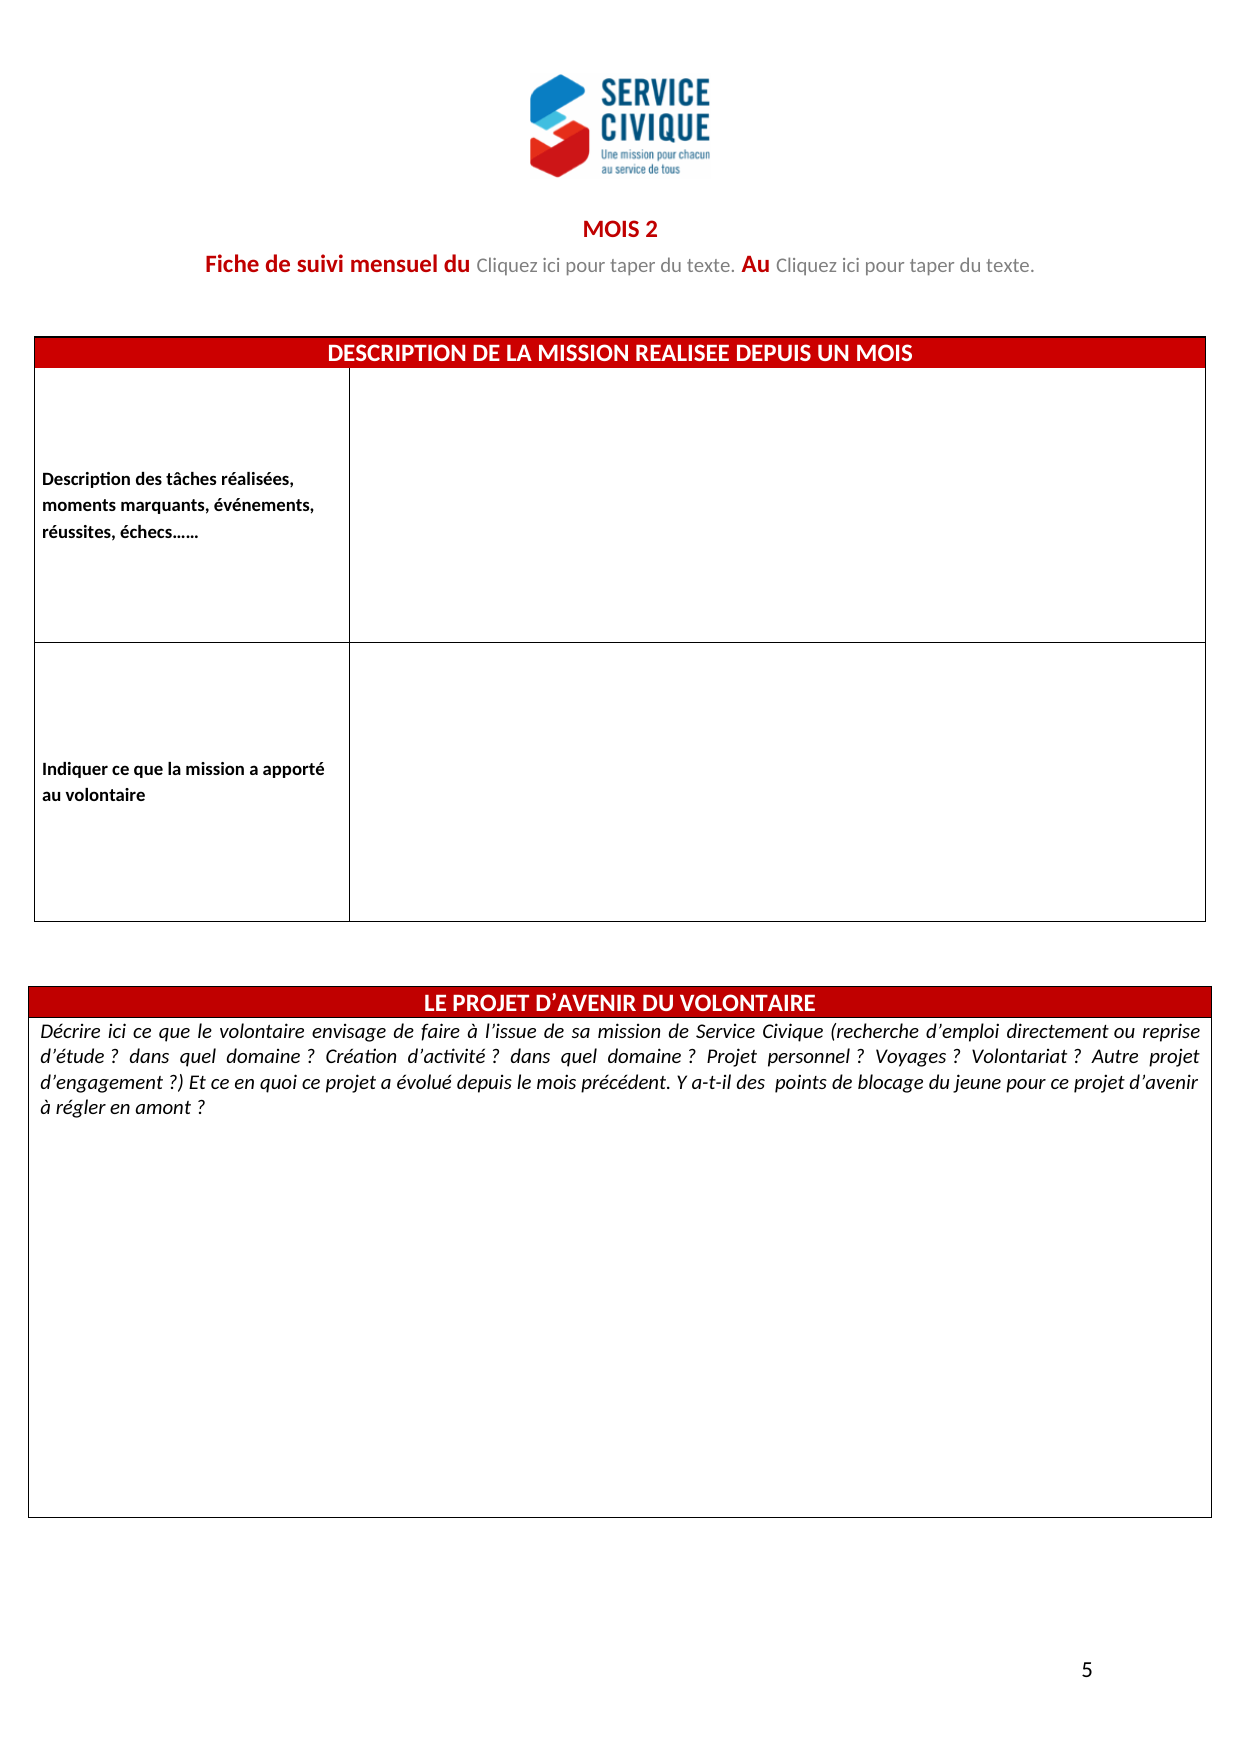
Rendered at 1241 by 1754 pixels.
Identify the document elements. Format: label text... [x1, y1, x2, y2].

table_cell [350, 368, 1205, 642]
table_cell Décrire ici ce que le volontaire envisage de faire à l’issue de sa mission de Service Civique (recherche d’emploi directement ou reprise d’étude ? dans quel domaine ? Création d’activité ? dans quel domaine ? Projet personnel ? Voyages ? Volontariat ? Autre projet d’engagement ?) Et ce en quoi ce projet a évolué depuis le mois précédent. Y a-t-il des points de blocage du jeune pour ce projet d’avenir à régler en amont ? [29, 1018, 1211, 1517]
table_cell [350, 643, 1205, 921]
picture [529, 73, 711, 179]
table_header DESCRIPTION DE LA MISSION REALISEE DEPUIS UN MOIS [35, 338, 1205, 368]
text MOIS 2 [148, 214, 1093, 244]
text Fiche de suivi mensuel du Cliquez ici pour taper du texte. Au Cliquez ici pour taper du texte. [148, 249, 1093, 279]
table_header LE PROJET D’AVENIR DU VOLONTAIRE [29, 987, 1211, 1017]
table_cell Description des tâches réalisées, moments marquants, événements, réussites, échecs…… [35, 368, 349, 642]
table_cell Indiquer ce que la mission a apporté au volontaire [35, 643, 349, 921]
